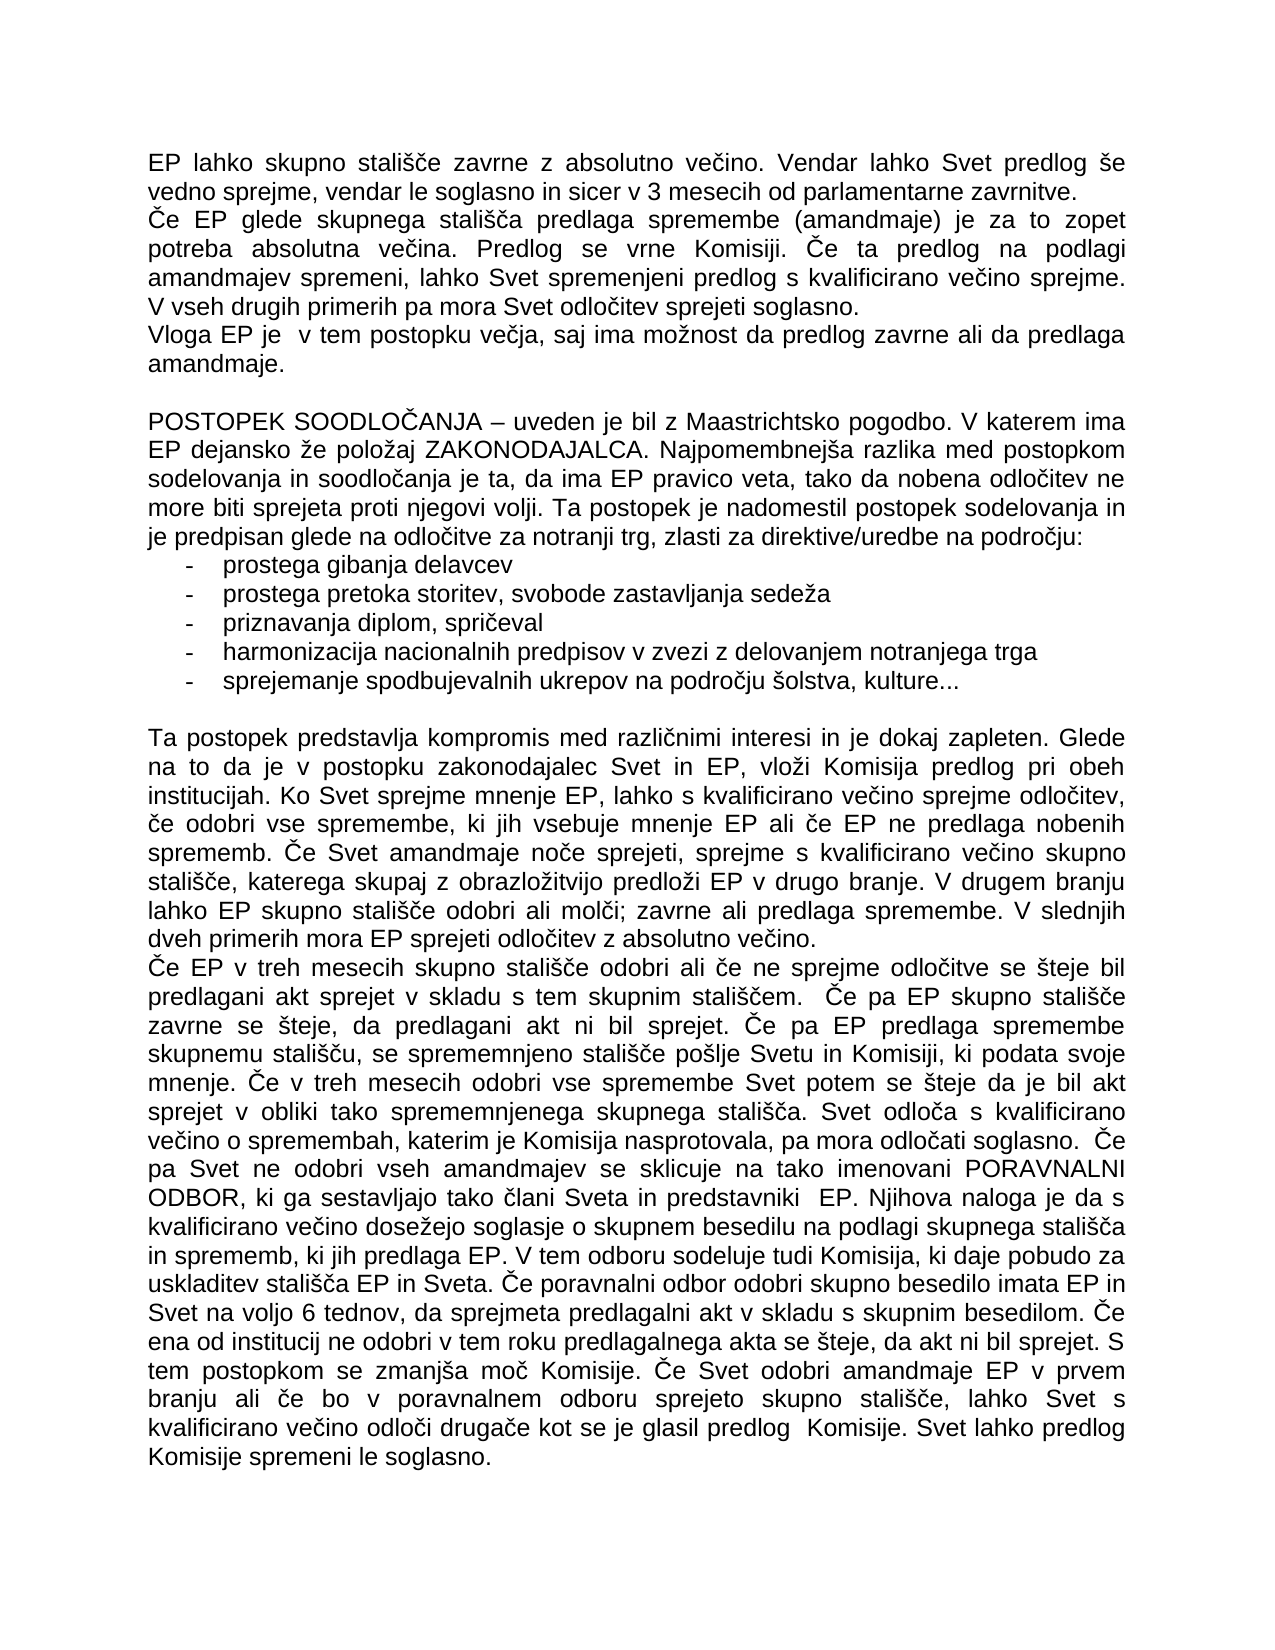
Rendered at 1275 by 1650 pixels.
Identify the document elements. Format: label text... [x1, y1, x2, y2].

list prostega gibanja delavcev [185, 550, 1127, 579]
list harmonizacija nacionalnih predpisov v zvezi z delovanjem notranjega trga [185, 637, 1127, 666]
text POSTOPEK SOODLOČANJA – uveden je bil z Maastrichtsko pogodbo. V katerem ima EP dejansko že položaj ZAKONODAJALCA. Najpomembnejša razlika med postopkom sodelovanja in soodločanja je ta, da ima EP pravico veta, tako da nobena odločitev ne more biti sprejeta proti njegovi volji. Ta postopek je nadomestil postopek sodelovanja in je predpisan glede na odločitve za notranji trg, zlasti za direktive/uredbe na področju: [148, 406, 1127, 550]
text EP lahko skupno stališče zavrne z absolutno večino. Vendar lahko Svet predlog še vedno sprejme, vendar le soglasno in sicer v 3 mesecih od parlamentarne zavrnitve. [148, 148, 1127, 205]
text Vloga EP je v tem postopku večja, saj ima možnost da predlog zavrne ali da predlaga amandmaje. [148, 320, 1127, 378]
text Če EP v treh mesecih skupno stališče odobri ali če ne sprejme odločitve se šteje bil predlagani akt sprejet v skladu s tem skupnim stališčem. Če pa EP skupno stališče zavrne se šteje, da predlagani akt ni bil sprejet. Če pa EP predlaga spremembe skupnemu stališču, se sprememnjeno stališče pošlje Svetu in Komisiji, ki podata svoje mnenje. Če v treh mesecih odobri vse spremembe Svet potem se šteje da je bil akt sprejet v obliki tako sprememnjenega skupnega stališča. Svet odloča s kvalificirano večino o spremembah, katerim je Komisija nasprotovala, pa mora odločati soglasno. Če pa Svet ne odobri vseh amandmajev se sklicuje na tako imenovani PORAVNALNI ODBOR, ki ga sestavljajo tako člani Sveta in predstavniki EP. Njihova naloga je da s kvalificirano večino dosežejo soglasje o skupnem besedilu na podlagi skupnega stališča in sprememb, ki jih predlaga EP. V tem odboru sodeluje tudi Komisija, ki daje pobudo za uskladitev stališča EP in Sveta. Če poravnalni odbor odobri skupno besedilo imata EP in Svet na voljo 6 tednov, da sprejmeta predlagalni akt v skladu s skupnim besedilom. Če ena od institucij ne odobri v tem roku predlagalnega akta se šteje, da akt ni bil sprejet. S tem postopkom se zmanjša moč Komisije. Če Svet odobri amandmaje EP v prvem branju ali če bo v poravnalnem odboru sprejeto skupno stališče, lahko Svet s kvalificirano večino odloči drugače kot se je glasil predlog Komisije. Svet lahko predlog Komisije spremeni le soglasno. [148, 953, 1127, 1471]
list sprejemanje spodbujevalnih ukrepov na področju šolstva, kulture... [185, 666, 1127, 694]
text Če EP glede skupnega stališča predlaga spremembe (amandmaje) je za to zopet potreba absolutna večina. Predlog se vrne Komisiji. Če ta predlog na podlagi amandmajev spremeni, lahko Svet spremenjeni predlog s kvalificirano večino sprejme. V vseh drugih primerih pa mora Svet odločitev sprejeti soglasno. [148, 205, 1127, 320]
text Ta postopek predstavlja kompromis med različnimi interesi in je dokaj zapleten. Glede na to da je v postopku zakonodajalec Svet in EP, vloži Komisija predlog pri obeh institucijah. Ko Svet sprejme mnenje EP, lahko s kvalificirano večino sprejme odločitev, če odobri vse spremembe, ki jih vsebuje mnenje EP ali če EP ne predlaga nobenih sprememb. Če Svet amandmaje noče sprejeti, sprejme s kvalificirano večino skupno stališče, katerega skupaj z obrazložitvijo predloži EP v drugo branje. V drugem branju lahko EP skupno stališče odobri ali molči; zavrne ali predlaga spremembe. V slednjih dveh primerih mora EP sprejeti odločitev z absolutno večino. [148, 723, 1127, 953]
list prostega pretoka storitev, svobode zastavljanja sedeža [185, 579, 1127, 608]
list priznavanja diplom, spričeval [185, 608, 1127, 637]
